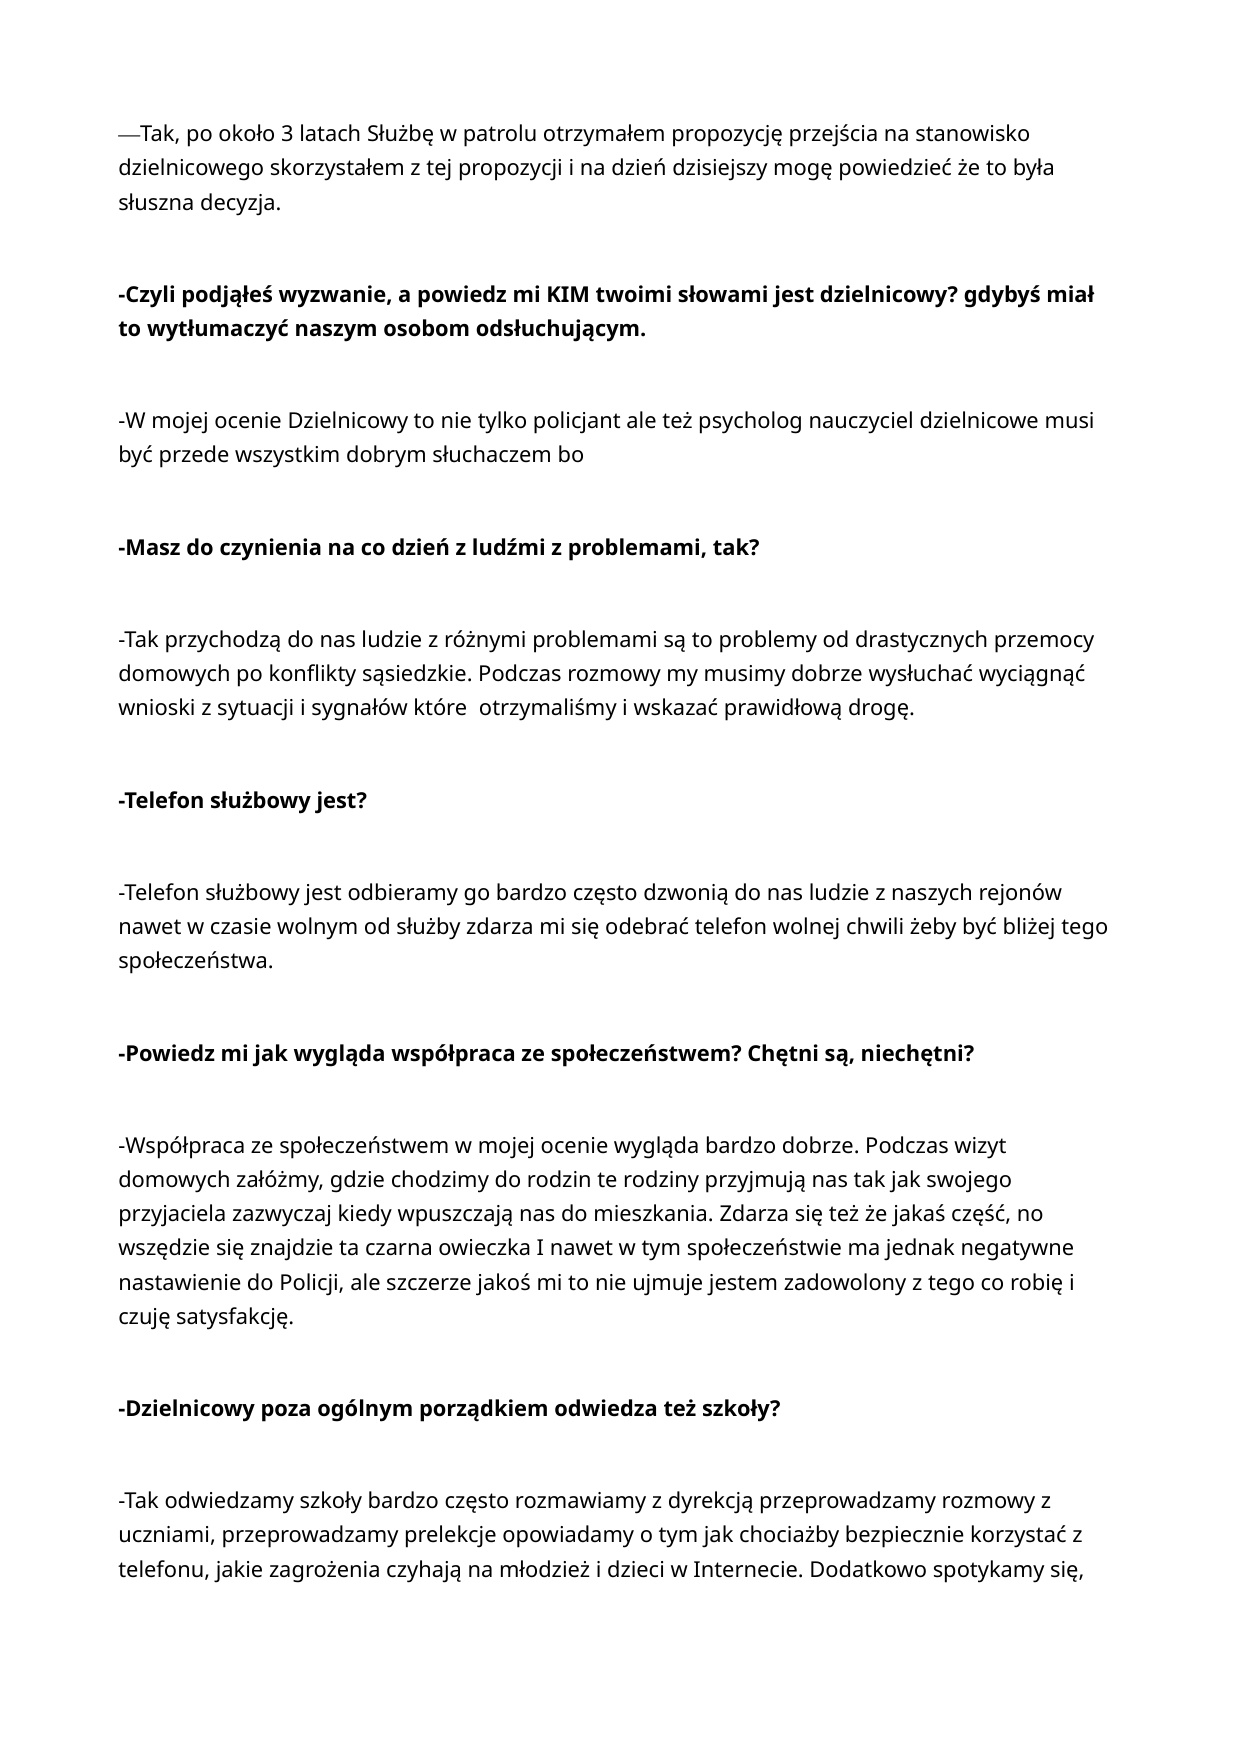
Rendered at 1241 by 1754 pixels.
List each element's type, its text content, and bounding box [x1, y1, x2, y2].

text -Telefon służbowy jest? [118, 784, 1122, 814]
text -Współpraca ze społeczeństwem w mojej ocenie wygląda bardzo dobrze. Podczas wizyt domowych załóżmy, gdzie chodzimy do rodzin te rodziny przyjmują nas tak jak swojego przyjaciela zazwyczaj kiedy wpuszczają nas do mieszkania. Zdarza się też że jakaś część, no wszędzie się znajdzie ta czarna owieczka I nawet w tym społeczeństwie ma jednak negatywne nastawienie do Policji, ale szczerze jakoś mi to nie ujmuje jestem zadowolony z tego co robię i czuję satysfakcję. [118, 1130, 1122, 1330]
text -Tak odwiedzamy szkoły bardzo często rozmawiamy z dyrekcją przeprowadzamy rozmowy z uczniami, przeprowadzamy prelekcje opowiadamy o tym jak chociażby bezpiecznie korzystać z telefonu, jakie zagrożenia czyhają na młodzież i dzieci w Internecie. Dodatkowo spotykamy się, [118, 1485, 1122, 1583]
text -Masz do czynienia na co dzień z ludźmi z problemami, tak? [118, 532, 1122, 561]
text -Czyli podjąłeś wyzwanie, a powiedz mi KIM twoimi słowami jest dzielnicowy? gdybyś miał to wytłumaczyć naszym osobom odsłuchującym. [118, 279, 1122, 343]
text -Telefon służbowy jest odbieramy go bardzo często dzwonią do nas ludzie z naszych rejonów nawet w czasie wolnym od służby zdarza mi się odebrać telefon wolnej chwili żeby być bliżej tego społeczeństwa. [118, 877, 1122, 975]
text —Tak, po około 3 latach Służbę w patrolu otrzymałem propozycję przejścia na stanowisko dzielnicowego skorzystałem z tej propozycji i na dzień dzisiejszy mogę powiedzieć że to była słuszna decyzja. [118, 118, 1122, 216]
text -Dzielnicowy poza ogólnym porządkiem odwiedza też szkoły? [118, 1393, 1122, 1423]
text -W mojej ocenie Dzielnicowy to nie tylko policjant ale też psycholog nauczyciel dzielnicowe musi być przede wszystkim dobrym słuchaczem bo [118, 405, 1122, 469]
text -Powiedz mi jak wygląda współpraca ze społeczeństwem? Chętni są, niechętni? [118, 1037, 1122, 1067]
text -Tak przychodzą do nas ludzie z różnymi problemami są to problemy od drastycznych przemocy domowych po konflikty sąsiedzkie. Podczas rozmowy my musimy dobrze wysłuchać wyciągnąć wnioski z sytuacji i sygnałów które otrzymaliśmy i wskazać prawidłową drogę. [118, 624, 1122, 722]
